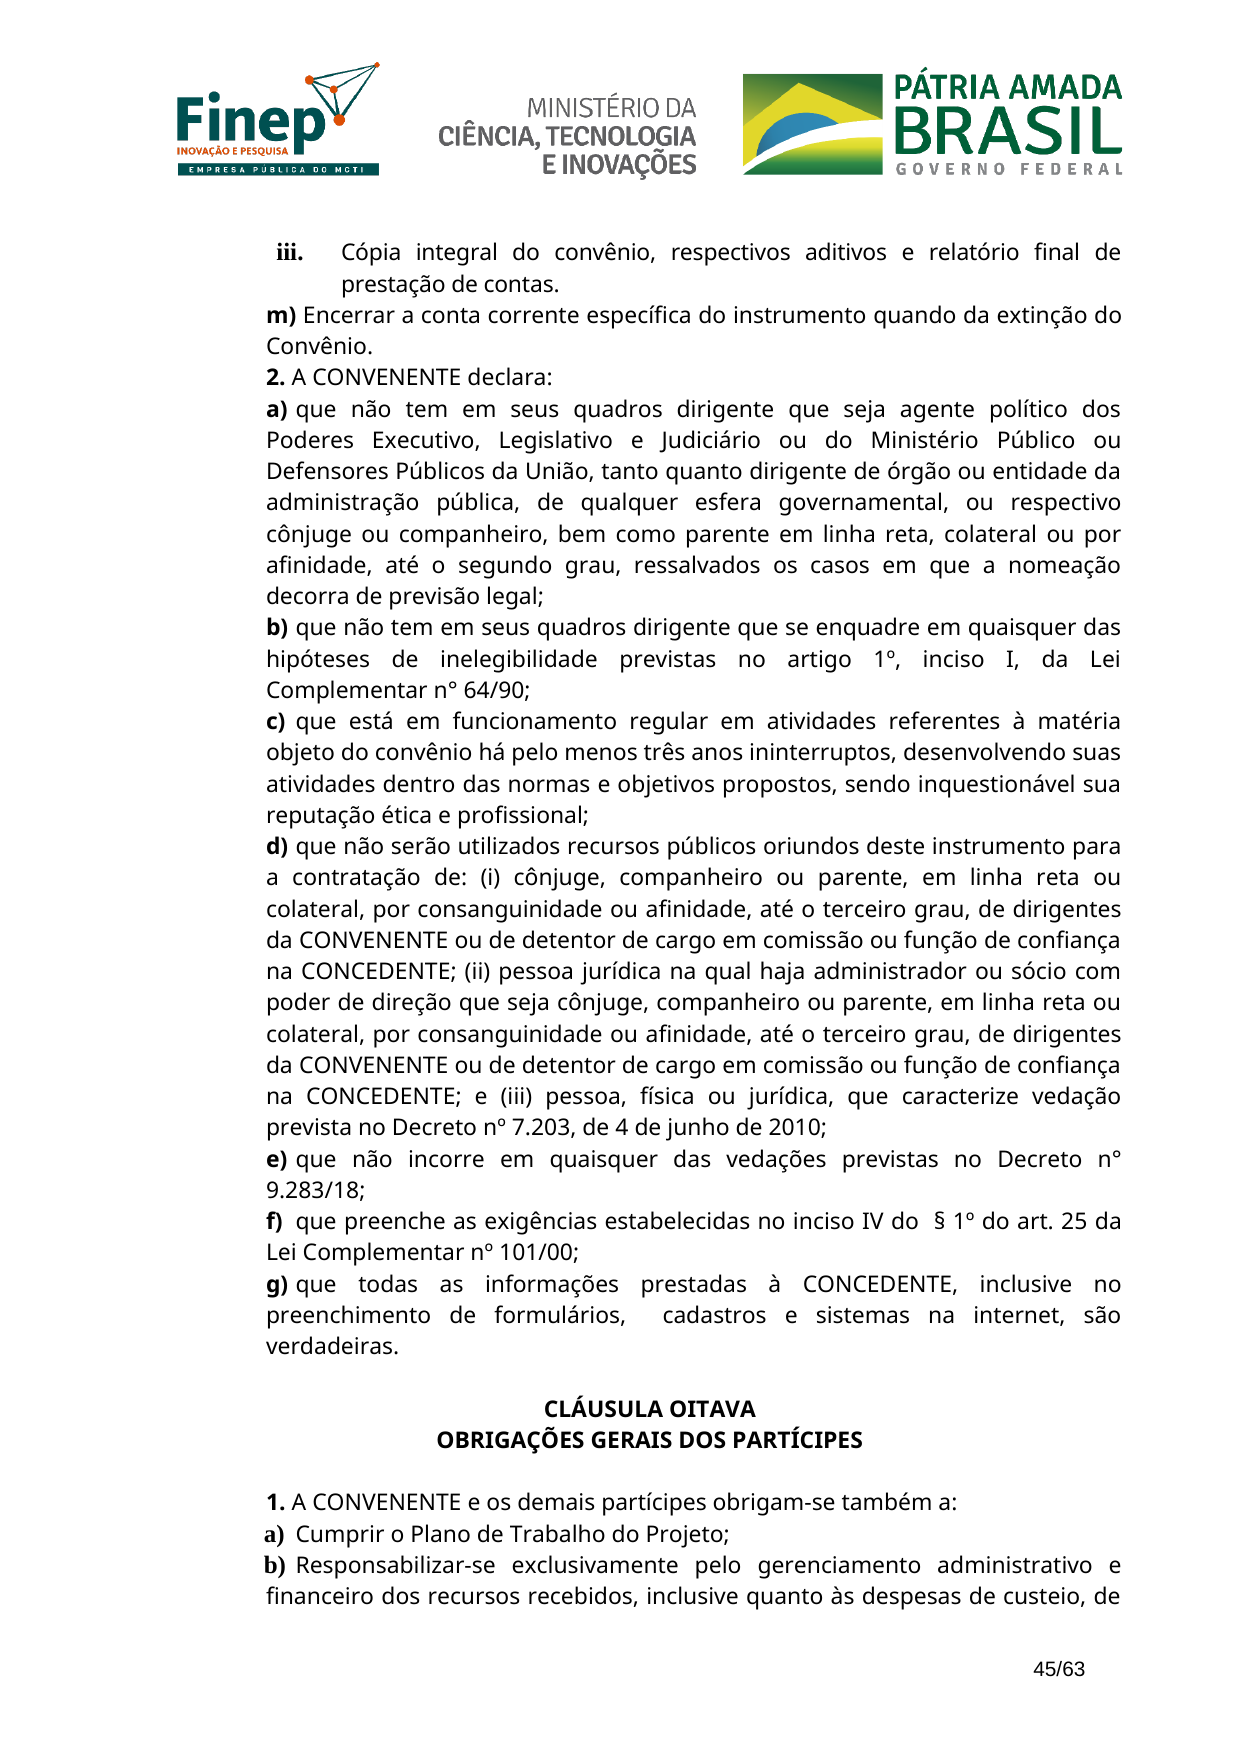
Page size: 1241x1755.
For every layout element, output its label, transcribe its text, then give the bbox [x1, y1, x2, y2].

list Cópia integral do convênio, respectivos aditivos e relatório final de prestação de contas. [303, 236, 1122, 299]
list que não serão utilizados recursos públicos oriundos deste instrumento para a contratação de: (i) cônjuge, companheiro ou parente, em linha reta ou colateral, por consanguinidade ou afinidade, até o terceiro grau, de dirigentes da CONVENENTE ou de detentor de cargo em comissão ou função de confiança na CONCEDENTE; (ii) pessoa jurídica na qual haja administrador ou sócio com poder de direção que seja cônjuge, companheiro ou parente, em linha reta ou colateral, por consanguinidade ou afinidade, até o terceiro grau, de dirigentes da CONVENENTE ou de detentor de cargo em comissão ou função de confiança na CONCEDENTE; e (iii) pessoa, física ou jurídica, que caracterize vedação prevista no Decreto nº 7.203, de 4 de junho de 2010; [266, 830, 1122, 1142]
list OBRIGAÇÕES GERAIS DOS PARTÍCIPES [177, 1424, 1122, 1455]
list que preenche as exigências estabelecidas no inciso IV do § 1º do art. 25 da Lei Complementar nº 101/00; [266, 1205, 1122, 1267]
text 1. A CONVENENTE e os demais partícipes obrigam-se também a: [177, 1486, 1122, 1517]
list que todas as informações prestadas à CONCEDENTE, inclusive no preenchimento de formulários, cadastros e sistemas na internet, são verdadeiras. [266, 1267, 1122, 1361]
list Responsabilizar-se exclusivamente pelo gerenciamento administrativo e financeiro dos recursos recebidos, inclusive quanto às despesas de custeio, de [263, 1549, 1122, 1611]
list CLÁUSULA OITAVA [177, 1392, 1122, 1424]
list m) Encerrar a conta corrente específica do instrumento quando da extinção do Convênio. [266, 299, 1122, 361]
list que não tem em seus quadros dirigente que seja agente político dos Poderes Executivo, Legislativo e Judiciário ou do Ministério Público ou Defensores Públicos da União, tanto quanto dirigente de órgão ou entidade da administração pública, de qualquer esfera governamental, ou respectivo cônjuge ou companheiro, bem como parente em linha reta, colateral ou por afinidade, até o segundo grau, ressalvados os casos em que a nomeação decorra de previsão legal; [266, 392, 1122, 611]
list que está em funcionamento regular em atividades referentes à matéria objeto do convênio há pelo menos três anos ininterruptos, desenvolvendo suas atividades dentro das normas e objetivos propostos, sendo inquestionável sua reputação ética e profissional; [266, 705, 1122, 830]
list que não incorre em quaisquer das vedações previstas no Decreto n° 9.283/18; [266, 1142, 1122, 1205]
list que não tem em seus quadros dirigente que se enquadre em quaisquer das hipóteses de inelegibilidade previstas no artigo 1º, inciso I, da Lei Complementar n° 64/90; [266, 611, 1122, 705]
list Cumprir o Plano de Trabalho do Projeto; [263, 1517, 1122, 1549]
list 2. A CONVENENTE declara: [266, 361, 1122, 392]
